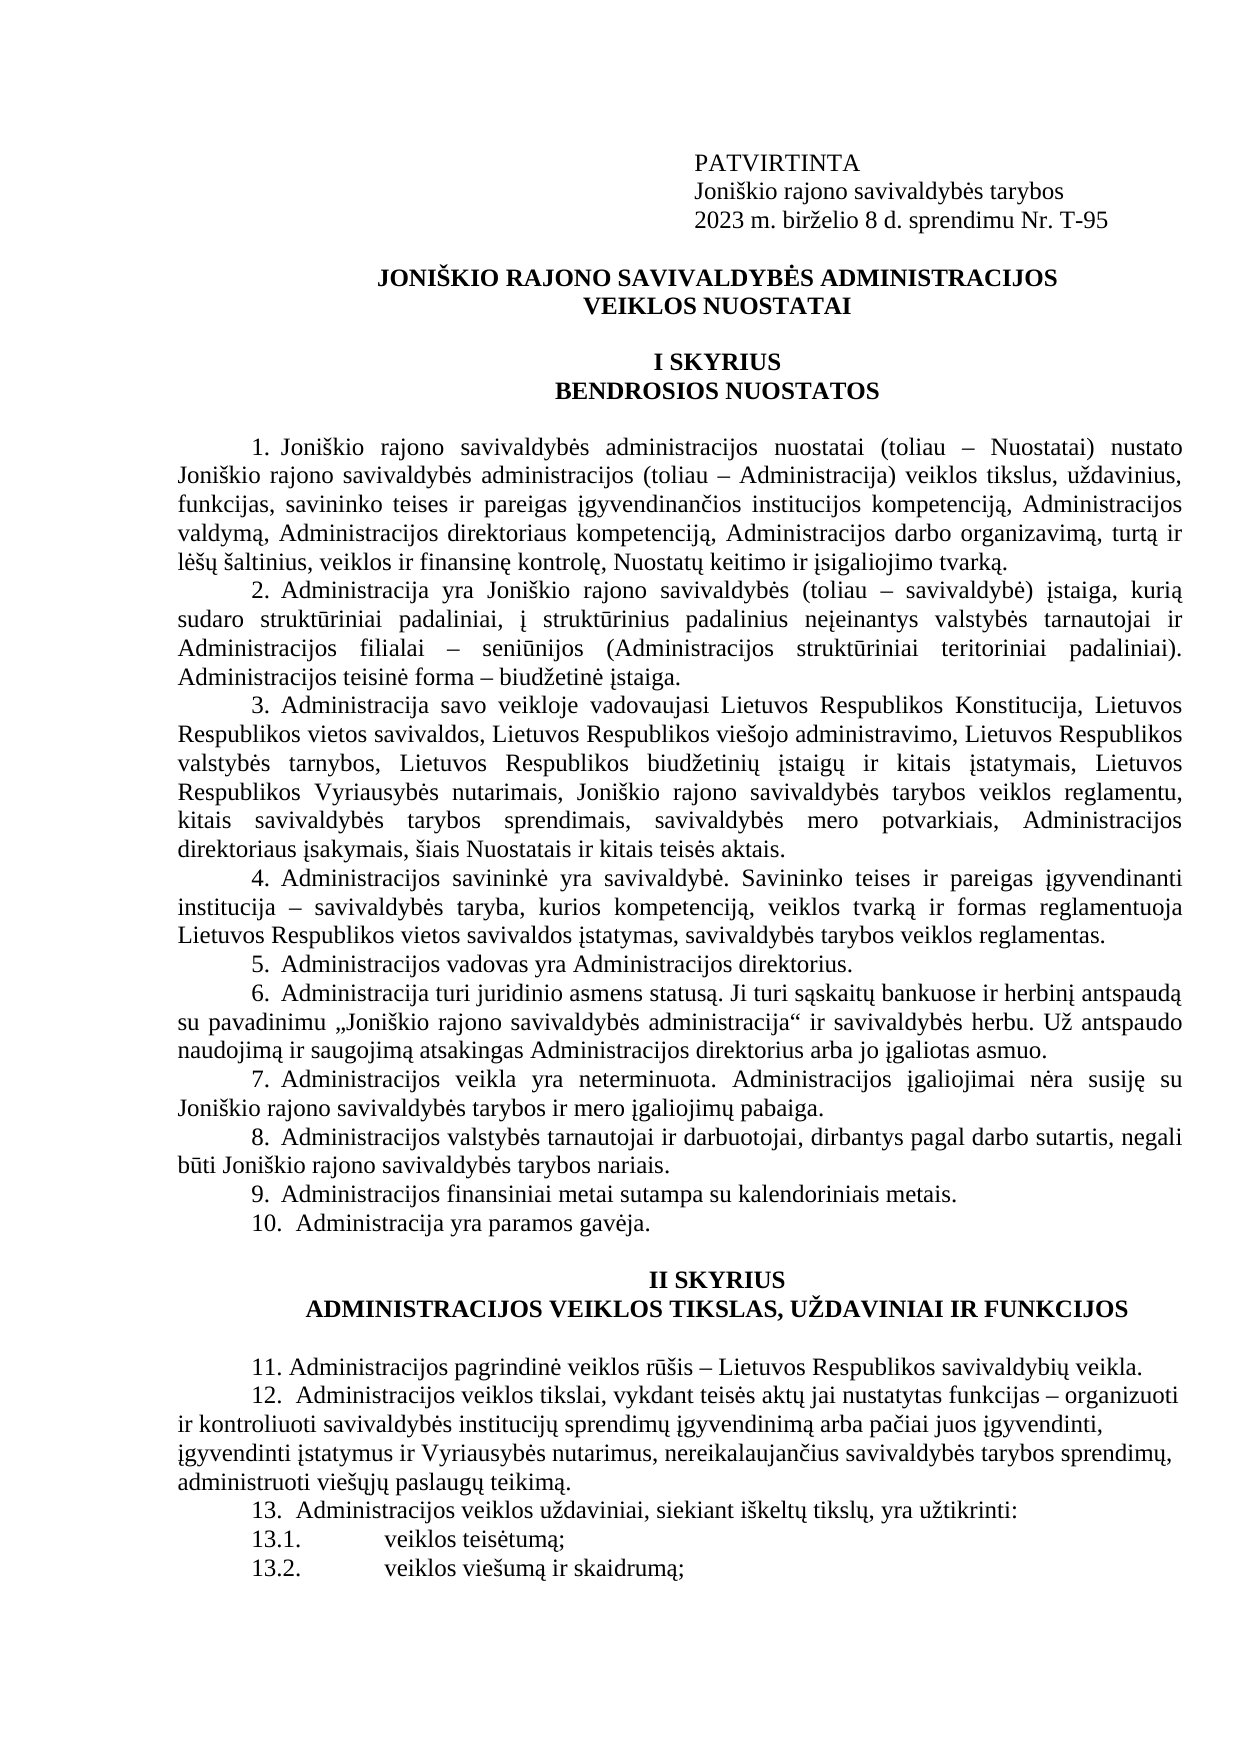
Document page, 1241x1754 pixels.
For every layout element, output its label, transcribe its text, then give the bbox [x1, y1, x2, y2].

text 12. Administracijos veiklos tikslai, vykdant teisės aktų jai nustatytas funkcijas – organizuoti ir kontroliuoti savivaldybės institucijų sprendimų įgyvendinimą arba pačiai juos įgyvendinti, įgyvendinti įstatymus ir Vyriausybės nutarimus, nereikalaujančius savivaldybės tarybos sprendimų, administruoti viešųjų paslaugų teikimą. [177, 1381, 1183, 1496]
text 2. Administracija yra Joniškio rajono savivaldybės (toliau – savivaldybė) įstaiga, kurią sudaro struktūriniai padaliniai, į struktūrinius padalinius neįeinantys valstybės tarnautojai ir Administracijos filialai – seniūnijos (Administracijos struktūriniai teritoriniai padaliniai). Administracijos teisinė forma – biudžetinė įstaiga. [177, 576, 1183, 691]
text VEIKLOS NUOSTATAI [177, 291, 1183, 320]
text 5. Administracijos vadovas yra Administracijos direktorius. [177, 949, 1183, 978]
text Joniškio rajono savivaldybės tarybos [177, 176, 1183, 205]
text 10. Administracija yra paramos gavėja. [177, 1208, 1183, 1237]
text ADMINISTRACIJOS VEIKLOS TIKSLAS, UŽDAVINIAI IR FUNKCIJOS [177, 1294, 1183, 1323]
text 13.1. veiklos teisėtumą; [251, 1524, 1183, 1553]
text 4. Administracijos savininkė yra savivaldybė. Savininko teises ir pareigas įgyvendinanti institucija – savivaldybės taryba, kurios kompetenciją, veiklos tvarką ir formas reglamentuoja Lietuvos Respublikos vietos savivaldos įstatymas, savivaldybės tarybos veiklos reglamentas. [177, 863, 1183, 949]
text BENDROSIOS NUOSTATOS [177, 376, 1183, 405]
text 11. Administracijos pagrindinė veiklos rūšis – Lietuvos Respublikos savivaldybių veikla. [251, 1352, 1181, 1381]
text II SKYRIUS [177, 1266, 1183, 1294]
text 13.2. veiklos viešumą ir skaidrumą; [251, 1553, 1183, 1582]
text 8. Administracijos valstybės tarnautojai ir darbuotojai, dirbantys pagal darbo sutartis, negali būti Joniškio rajono savivaldybės tarybos nariais. [177, 1122, 1183, 1179]
text JONIŠKIO RAJONO SAVIVALDYBĖS ADMINISTRACIJOS [177, 263, 1183, 291]
text PATVIRTINTA [177, 148, 1183, 176]
text 13. Administracijos veiklos uždaviniai, siekiant iškeltų tikslų, yra užtikrinti: [177, 1496, 1183, 1524]
text 9. Administracijos finansiniai metai sutampa su kalendoriniais metais. [177, 1179, 1183, 1208]
text 1. Joniškio rajono savivaldybės administracijos nuostatai (toliau – Nuostatai) nustato Joniškio rajono savivaldybės administracijos (toliau – Administracija) veiklos tikslus, uždavinius, funkcijas, savininko teises ir pareigas įgyvendinančios institucijos kompetenciją, Administracijos valdymą, Administracijos direktoriaus kompetenciją, Administracijos darbo organizavimą, turtą ir lėšų šaltinius, veiklos ir finansinę kontrolę, Nuostatų keitimo ir įsigaliojimo tvarką. [177, 432, 1183, 576]
text 3. Administracija savo veikloje vadovaujasi Lietuvos Respublikos Konstitucija, Lietuvos Respublikos vietos savivaldos, Lietuvos Respublikos viešojo administravimo, Lietuvos Respublikos valstybės tarnybos, Lietuvos Respublikos biudžetinių įstaigų ir kitais įstatymais, Lietuvos Respublikos Vyriausybės nutarimais, Joniškio rajono savivaldybės tarybos veiklos reglamentu, kitais savivaldybės tarybos sprendimais, savivaldybės mero potvarkiais, Administracijos direktoriaus įsakymais, šiais Nuostatais ir kitais teisės aktais. [177, 691, 1183, 863]
text 2023 m. birželio 8 d. sprendimu Nr. T-95 [177, 205, 1183, 234]
text I SKYRIUS [177, 347, 1183, 376]
text 7. Administracijos veikla yra neterminuota. Administracijos įgaliojimai nėra susiję su Joniškio rajono savivaldybės tarybos ir mero įgaliojimų pabaiga. [177, 1064, 1183, 1122]
text 6. Administracija turi juridinio asmens statusą. Ji turi sąskaitų bankuose ir herbinį antspaudą su pavadinimu „Joniškio rajono savivaldybės administracija“ ir savivaldybės herbu. Už antspaudo naudojimą ir saugojimą atsakingas Administracijos direktorius arba jo įgaliotas asmuo. [177, 978, 1183, 1064]
